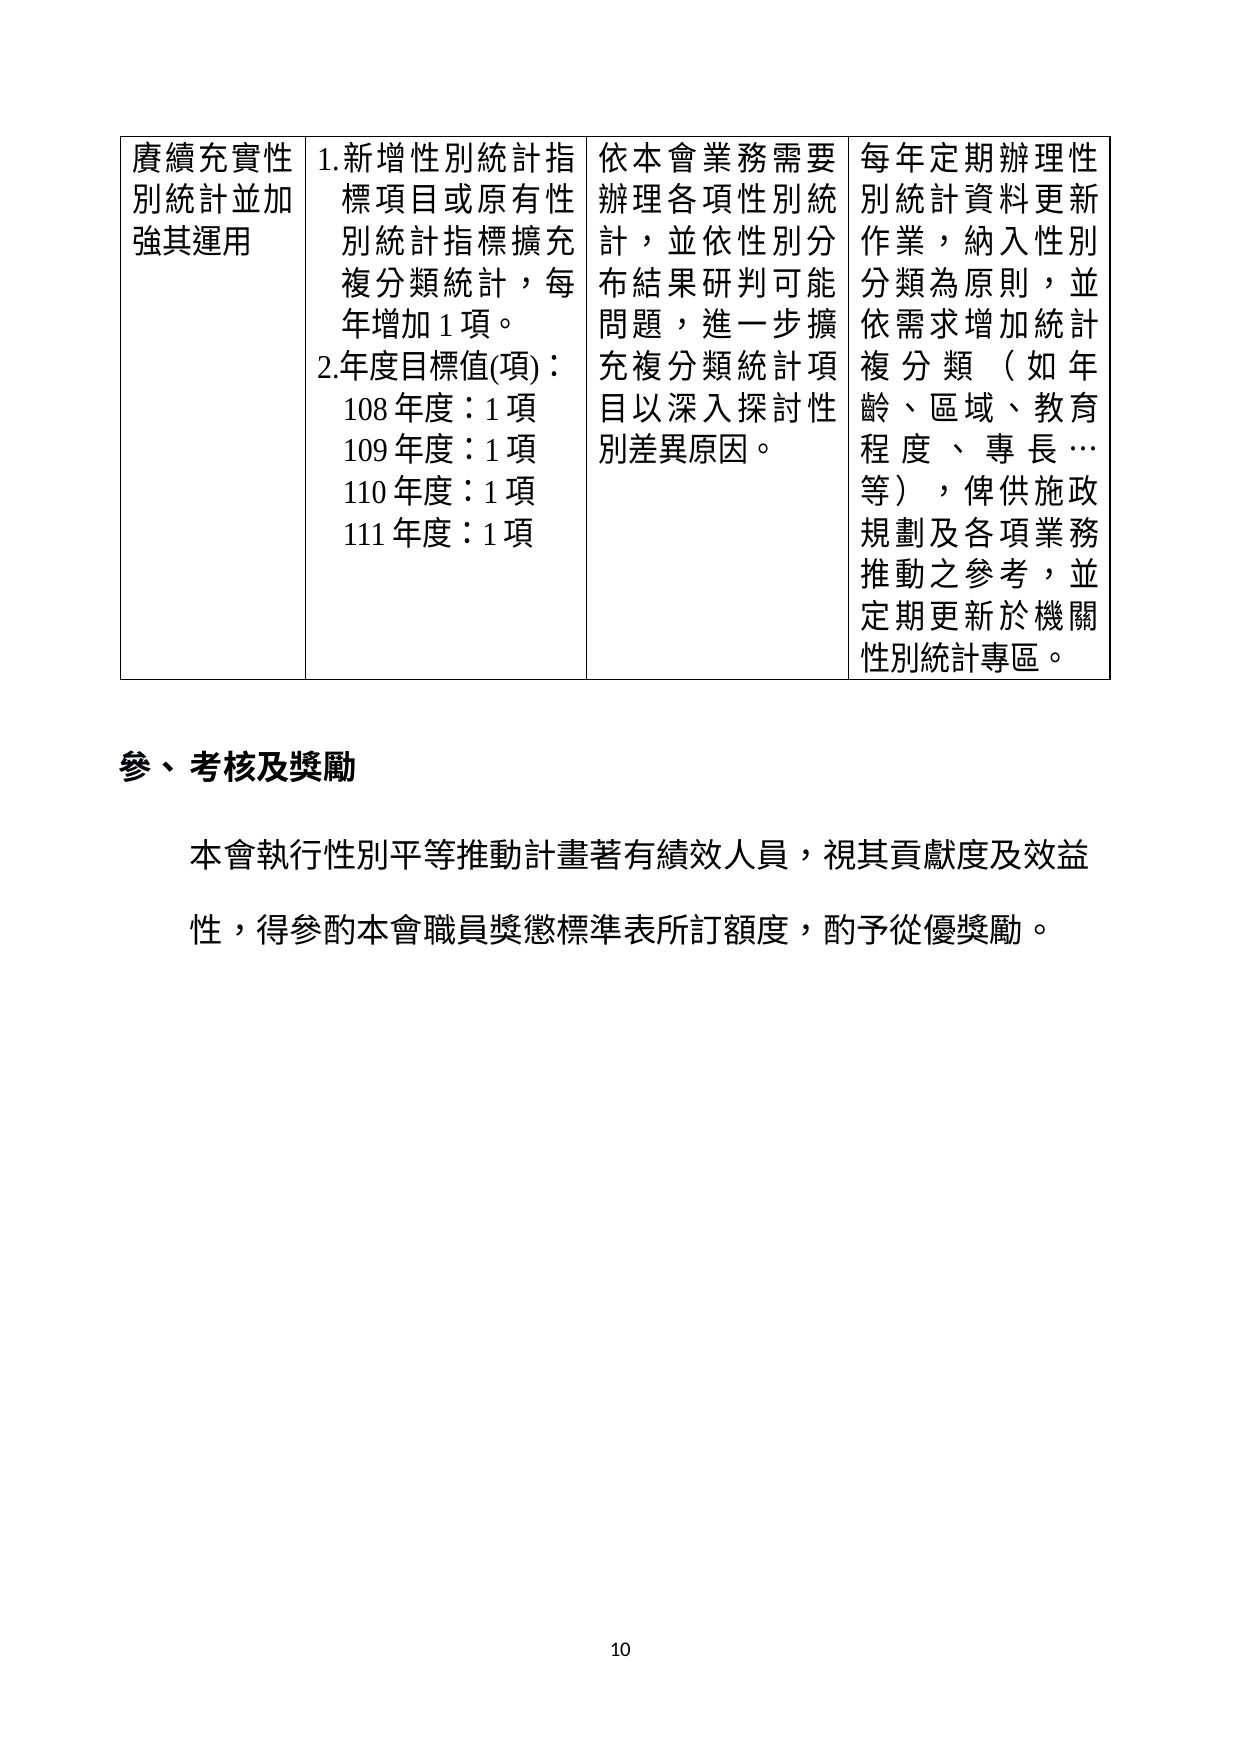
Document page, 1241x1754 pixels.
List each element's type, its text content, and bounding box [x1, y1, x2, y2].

list 本會執行性別平等推動計畫著有績效人員，視其貢獻度及效益性，得參酌本會職員獎懲標準表所訂額度，酌予從優獎勵。 [189, 809, 1122, 959]
table_cell 賡續充實性別統計並加強其運用 [121, 137, 305, 678]
table_cell 依本會業務需要辦理各項性別統計，並依性別分布結果研判可能問題，進一步擴充複分類統計項目以深入探討性別差異原因。 [587, 137, 848, 678]
list 考核及獎勵 [118, 721, 1122, 796]
table_cell 1.新增性別統計指標項目或原有性別統計指標擴充複分類統計，每年增加1項。 2.年度目標值(項)： 108年度：1項 109年度：1項 110年度：1項 111年度：1項 [306, 137, 586, 678]
table_cell 每年定期辦理性別統計資料更新作業，納入性別分類為原則，並依需求增加統計複分類（如年齡、區域、教育程度、專長…等），俾供施政規劃及各項業務推動之參考，並定期更新於機關性別統計專區。 [849, 137, 1109, 678]
